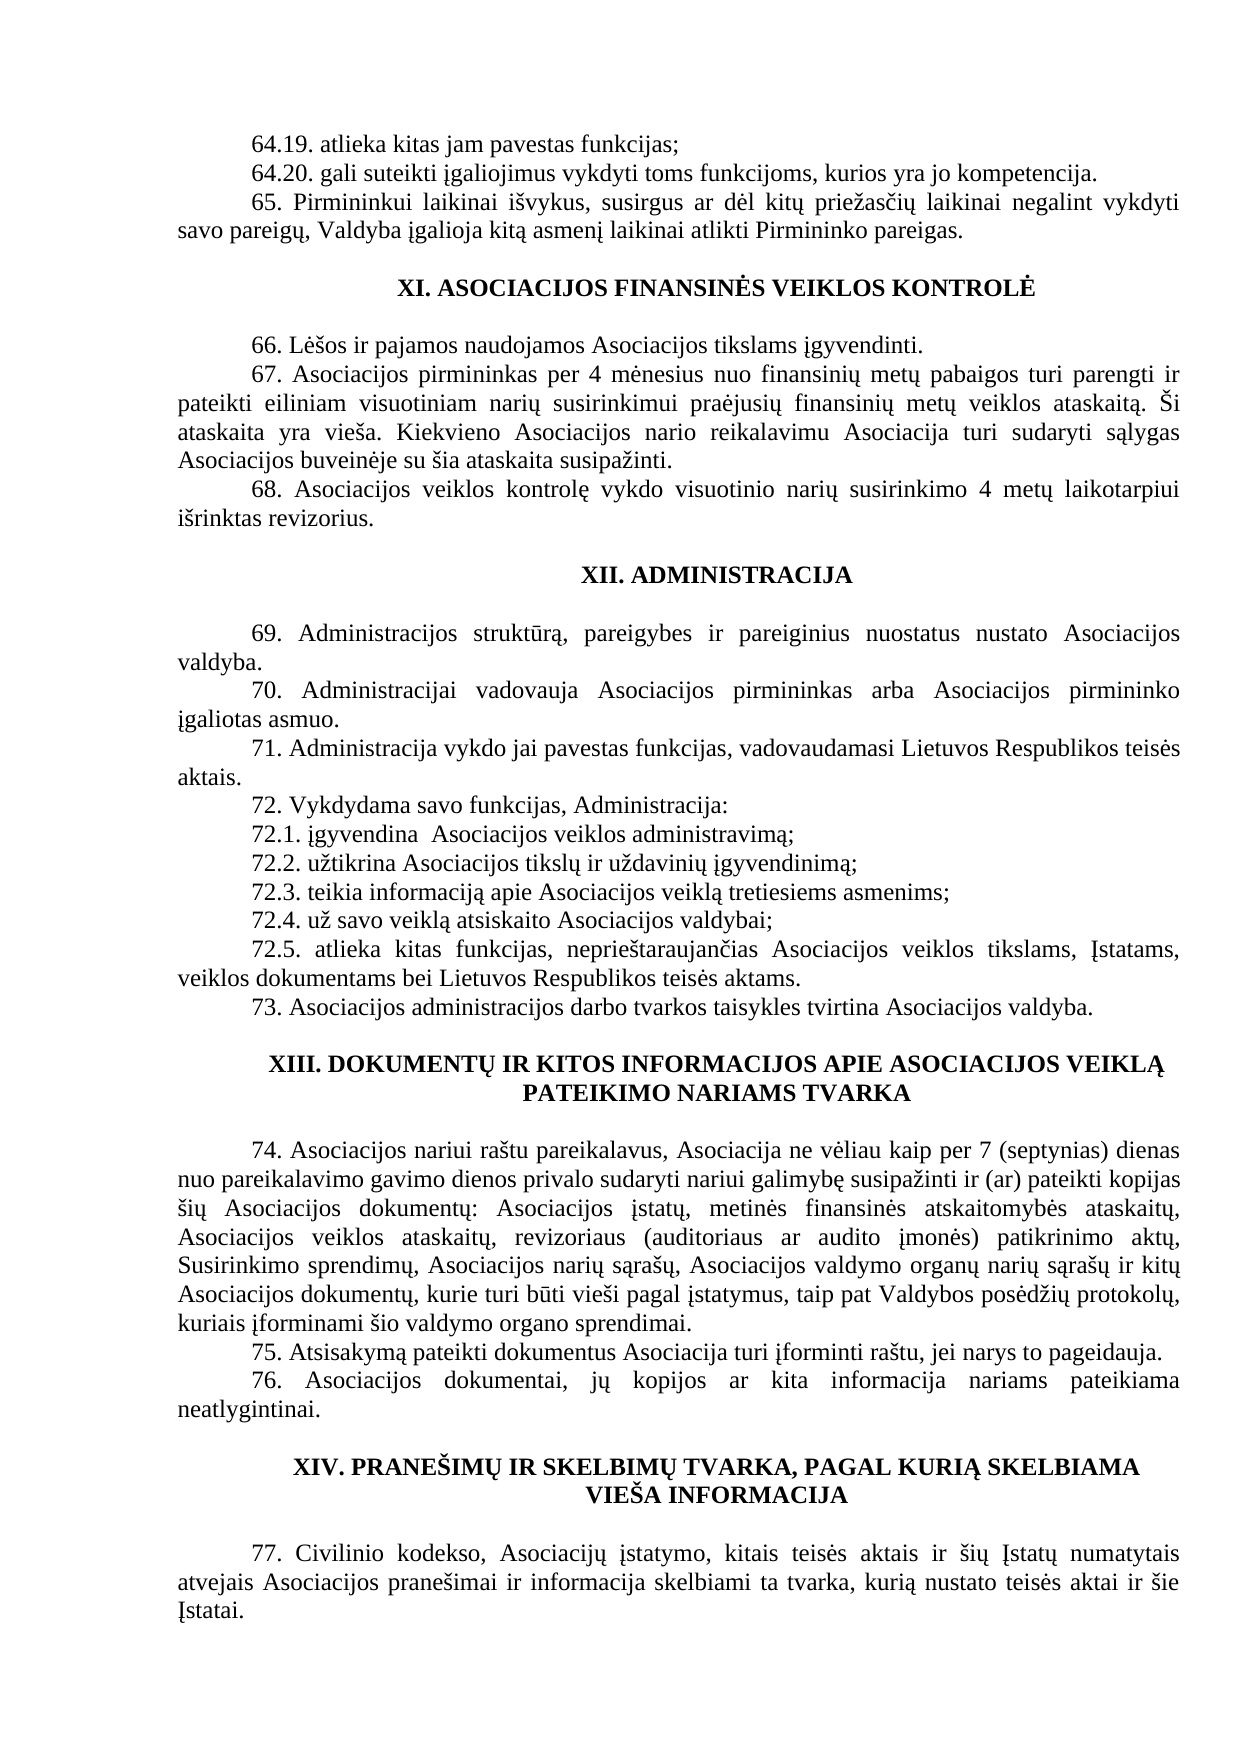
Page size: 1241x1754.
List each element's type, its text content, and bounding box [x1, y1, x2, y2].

text XIV. PRANEŠIMŲ IR SKELBIMŲ TVARKA, PAGAL KURIĄ SKELBIAMA VIEŠA INFORMACIJA [252, 1452, 1181, 1509]
text XI. ASOCIACIJOS FINANSINĖS VEIKLOS KONTROLĖ [252, 273, 1181, 302]
text 66. Lėšos ir pajamos naudojamos Asociacijos tikslams įgyvendinti. [177, 330, 1181, 359]
text 73. Asociacijos administracijos darbo tvarkos taisykles tvirtina Asociacijos valdyba. [177, 992, 1181, 1020]
text XIII. DOKUMENTŲ IR KITOS INFORMACIJOS APIE ASOCIACIJOS VEIKLĄ PATEIKIMO NARIAMS TVARKA [252, 1049, 1181, 1107]
text 72.3. teikia informaciją apie Asociacijos veiklą tretiesiems asmenims; [177, 877, 1181, 905]
text 77. Civilinio kodekso, Asociacijų įstatymo, kitais teisės aktais ir šių Įstatų numatytais atvejais Asociacijos pranešimai ir informacija skelbiami ta tvarka, kurią nustato teisės aktai ir šie Įstatai. [177, 1538, 1181, 1624]
text 68. Asociacijos veiklos kontrolę vykdo visuotinio narių susirinkimo 4 metų laikotarpiui išrinktas revizorius. [177, 474, 1181, 532]
text 67. Asociacijos pirmininkas per 4 mėnesius nuo finansinių metų pabaigos turi parengti ir pateikti eiliniam visuotiniam narių susirinkimui praėjusių finansinių metų veiklos ataskaitą. Ši ataskaita yra vieša. Kiekvieno Asociacijos nario reikalavimu Asociacija turi sudaryti sąlygas Asociacijos buveinėje su šia ataskaita susipažinti. [177, 359, 1181, 474]
text 72.2. užtikrina Asociacijos tikslų ir uždavinių įgyvendinimą; [177, 848, 1181, 877]
text 70. Administracijai vadovauja Asociacijos pirmininkas arba Asociacijos pirmininko įgaliotas asmuo. [177, 675, 1181, 733]
text 72.5. atlieka kitas funkcijas, neprieštaraujančias Asociacijos veiklos tikslams, Įstatams, veiklos dokumentams bei Lietuvos Respublikos teisės aktams. [177, 934, 1181, 992]
text 65. Pirmininkui laikinai išvykus, susirgus ar dėl kitų priežasčių laikinai negalint vykdyti savo pareigų, Valdyba įgalioja kitą asmenį laikinai atlikti Pirmininko pareigas. [177, 187, 1181, 244]
text 69. Administracijos struktūrą, pareigybes ir pareiginius nuostatus nustato Asociacijos valdyba. [177, 618, 1181, 675]
text 64.20. gali suteikti įgaliojimus vykdyti toms funkcijoms, kurios yra jo kompetencija. [177, 158, 1181, 187]
text 74. Asociacijos nariui raštu pareikalavus, Asociacija ne vėliau kaip per 7 (septynias) dienas nuo pareikalavimo gavimo dienos privalo sudaryti nariui galimybę susipažinti ir (ar) pateikti kopijas šių Asociacijos dokumentų: Asociacijos įstatų, metinės finansinės atskaitomybės ataskaitų, Asociacijos veiklos ataskaitų, revizoriaus (auditoriaus ar audito įmonės) patikrinimo aktų, Susirinkimo sprendimų, Asociacijos narių sąrašų, Asociacijos valdymo organų narių sąrašų ir kitų Asociacijos dokumentų, kurie turi būti vieši pagal įstatymus, taip pat Valdybos posėdžių protokolų, kuriais įforminami šio valdymo organo sprendimai. [177, 1135, 1181, 1337]
text 71. Administracija vykdo jai pavestas funkcijas, vadovaudamasi Lietuvos Respublikos teisės aktais. [177, 733, 1181, 790]
text 75. Atsisakymą pateikti dokumentus Asociacija turi įforminti raštu, jei narys to pageidauja. [177, 1337, 1181, 1365]
text 72. Vykdydama savo funkcijas, Administracija: [177, 790, 1181, 819]
text XII. ADMINISTRACIJA [252, 560, 1181, 589]
text 64.19. atlieka kitas jam pavestas funkcijas; [177, 129, 1181, 158]
text 76. Asociacijos dokumentai, jų kopijos ar kita informacija nariams pateikiama neatlygintinai. [177, 1365, 1181, 1423]
text 72.4. už savo veiklą atsiskaito Asociacijos valdybai; [177, 905, 1181, 934]
text 72.1. įgyvendina Asociacijos veiklos administravimą; [177, 819, 1181, 848]
